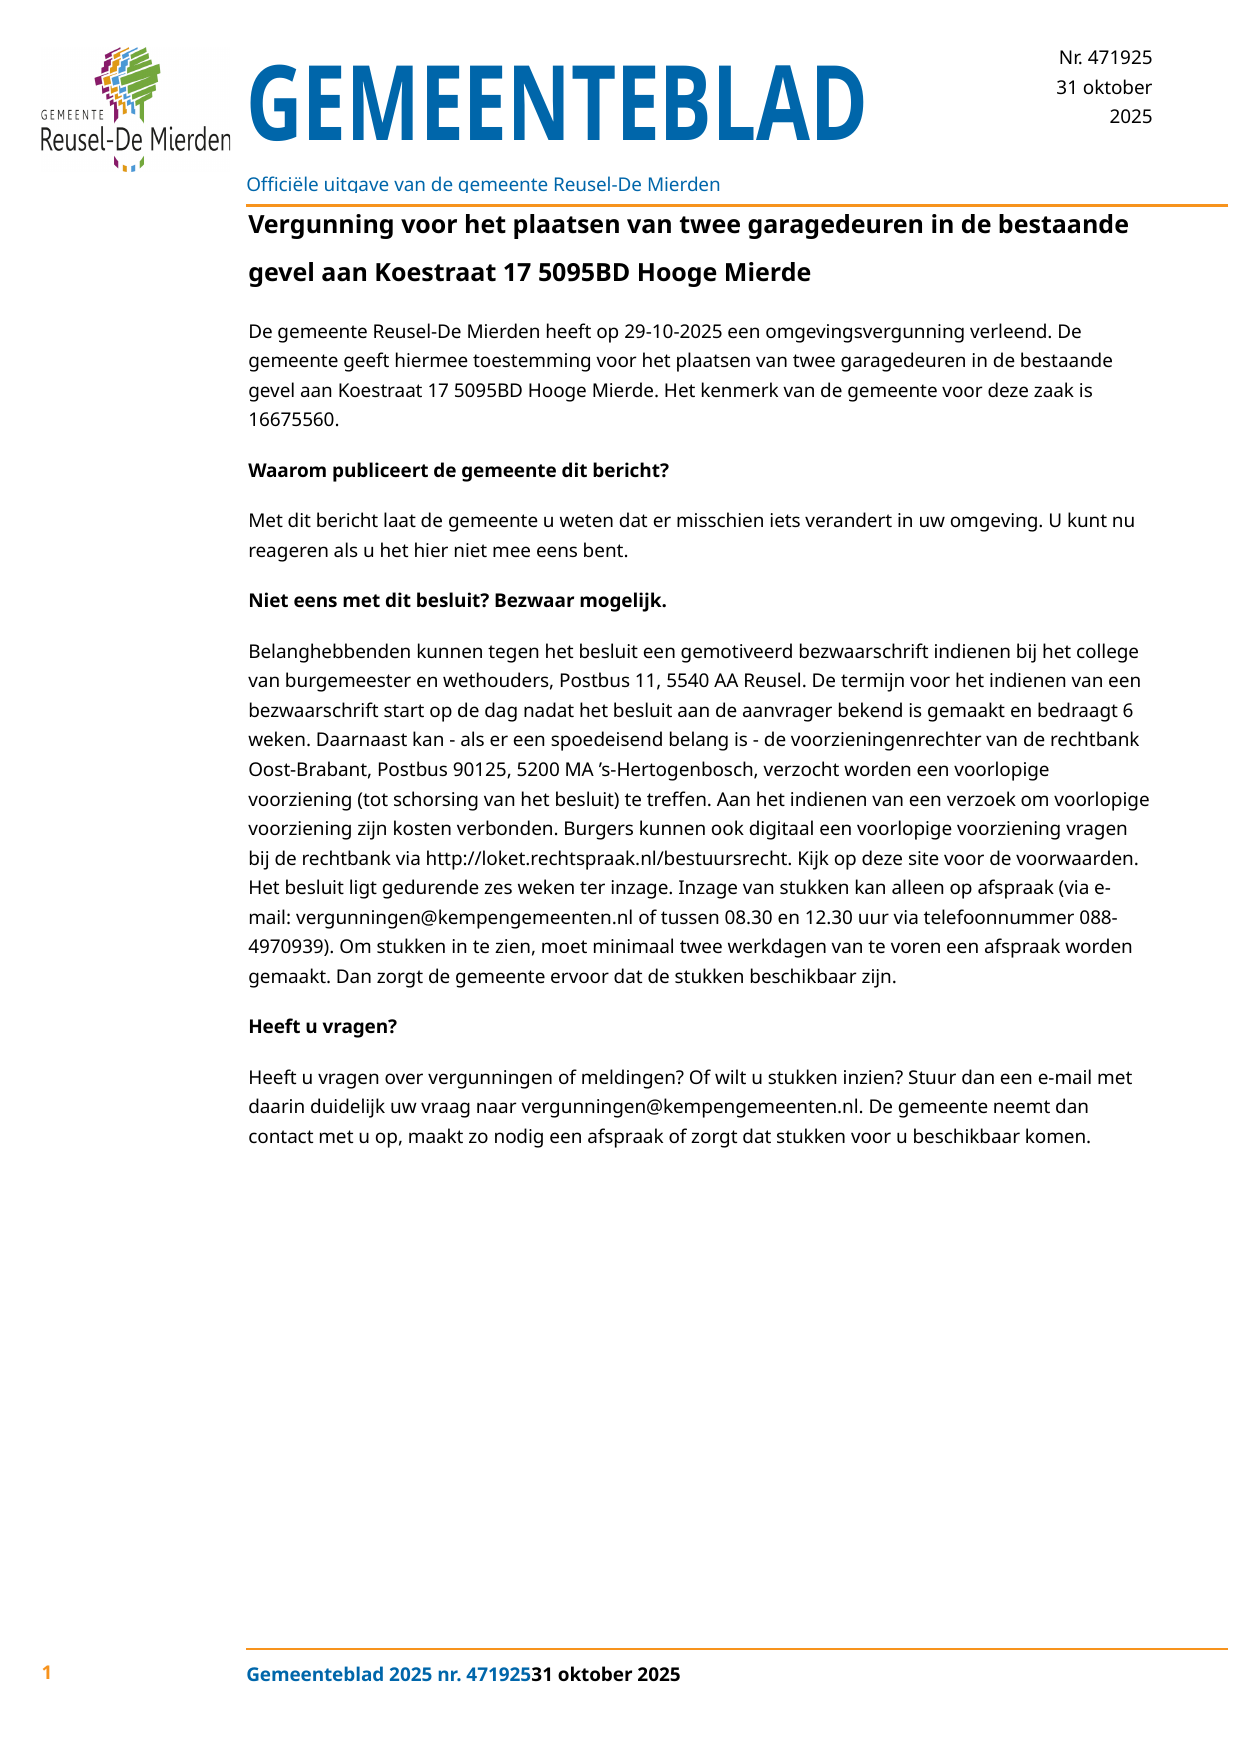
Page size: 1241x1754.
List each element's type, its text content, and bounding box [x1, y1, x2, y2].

text Heeft u vragen over vergunningen of meldingen? Of wilt u stukken inzien? Stuur dan een e-mail met daarin duidelijk uw vraag naar vergunningen@kempengemeenten.nl. De gemeente neemt dan contact met u op, maakt zo nodig een afspraak of zorgt dat stukken voor u beschikbaar komen. [248, 1064, 1152, 1149]
text De gemeente Reusel-De Mierden heeft op 29-10-2025 een omgevingsvergunning verleend. De gemeente geeft hiermee toestemming voor het plaatsen van twee garagedeuren in de bestaande gevel aan Koestraat 17 5095BD Hooge Mierde. Het kenmerk van de gemeente voor deze zaak is 16675560. [248, 318, 1152, 432]
text Vergunning voor het plaatsen van twee garagedeuren in de bestaande gevel aan Koestraat 17 5095BD Hooge Mierde [248, 207, 1152, 288]
text Belanghebbenden kunnen tegen het besluit een gemotiveerd bezwaarschrift indienen bij het college van burgemeester en wethouders, Postbus 11, 5540 AA Reusel. De termijn voor het indienen van een bezwaarschrift start op de dag nadat het besluit aan de aanvrager bekend is gemaakt en bedraagt 6 weken. Daarnaast kan - als er een spoedeisend belang is - de voorzieningenrechter van de rechtbank Oost-Brabant, Postbus 90125, 5200 MA ’s-Hertogenbosch, verzocht worden een voorlopige voorziening (tot schorsing van het besluit) te treffen. Aan het indienen van een verzoek om voorlopige voorziening zijn kosten verbonden. Burgers kunnen ook digitaal een voorlopige voorziening vragen bij de rechtbank via http://loket.rechtspraak.nl/bestuursrecht. Kijk op deze site voor de voorwaarden. Het besluit ligt gedurende zes weken ter inzage. Inzage van stukken kan alleen op afspraak (via e-mail: vergunningen@kempengemeenten.nl of tussen 08.30 en 12.30 uur via telefoonnummer 088-4970939). Om stukken in te zien, moet minimaal twee werkdagen van te voren een afspraak worden gemaakt. Dan zorgt de gemeente ervoor dat de stukken beschikbaar zijn. [248, 638, 1152, 989]
text Niet eens met dit besluit? Bezwaar mogelijk. [248, 587, 1152, 613]
picture [41, 47, 231, 172]
text Heeft u vragen? [248, 1014, 1152, 1039]
text Met dit bericht laat de gemeente u weten dat er misschien iets verandert in uw omgeving. U kunt nu reageren als u het hier niet mee eens bent. [248, 507, 1152, 563]
text Waarom publiceert de gemeente dit bericht? [248, 457, 1152, 483]
